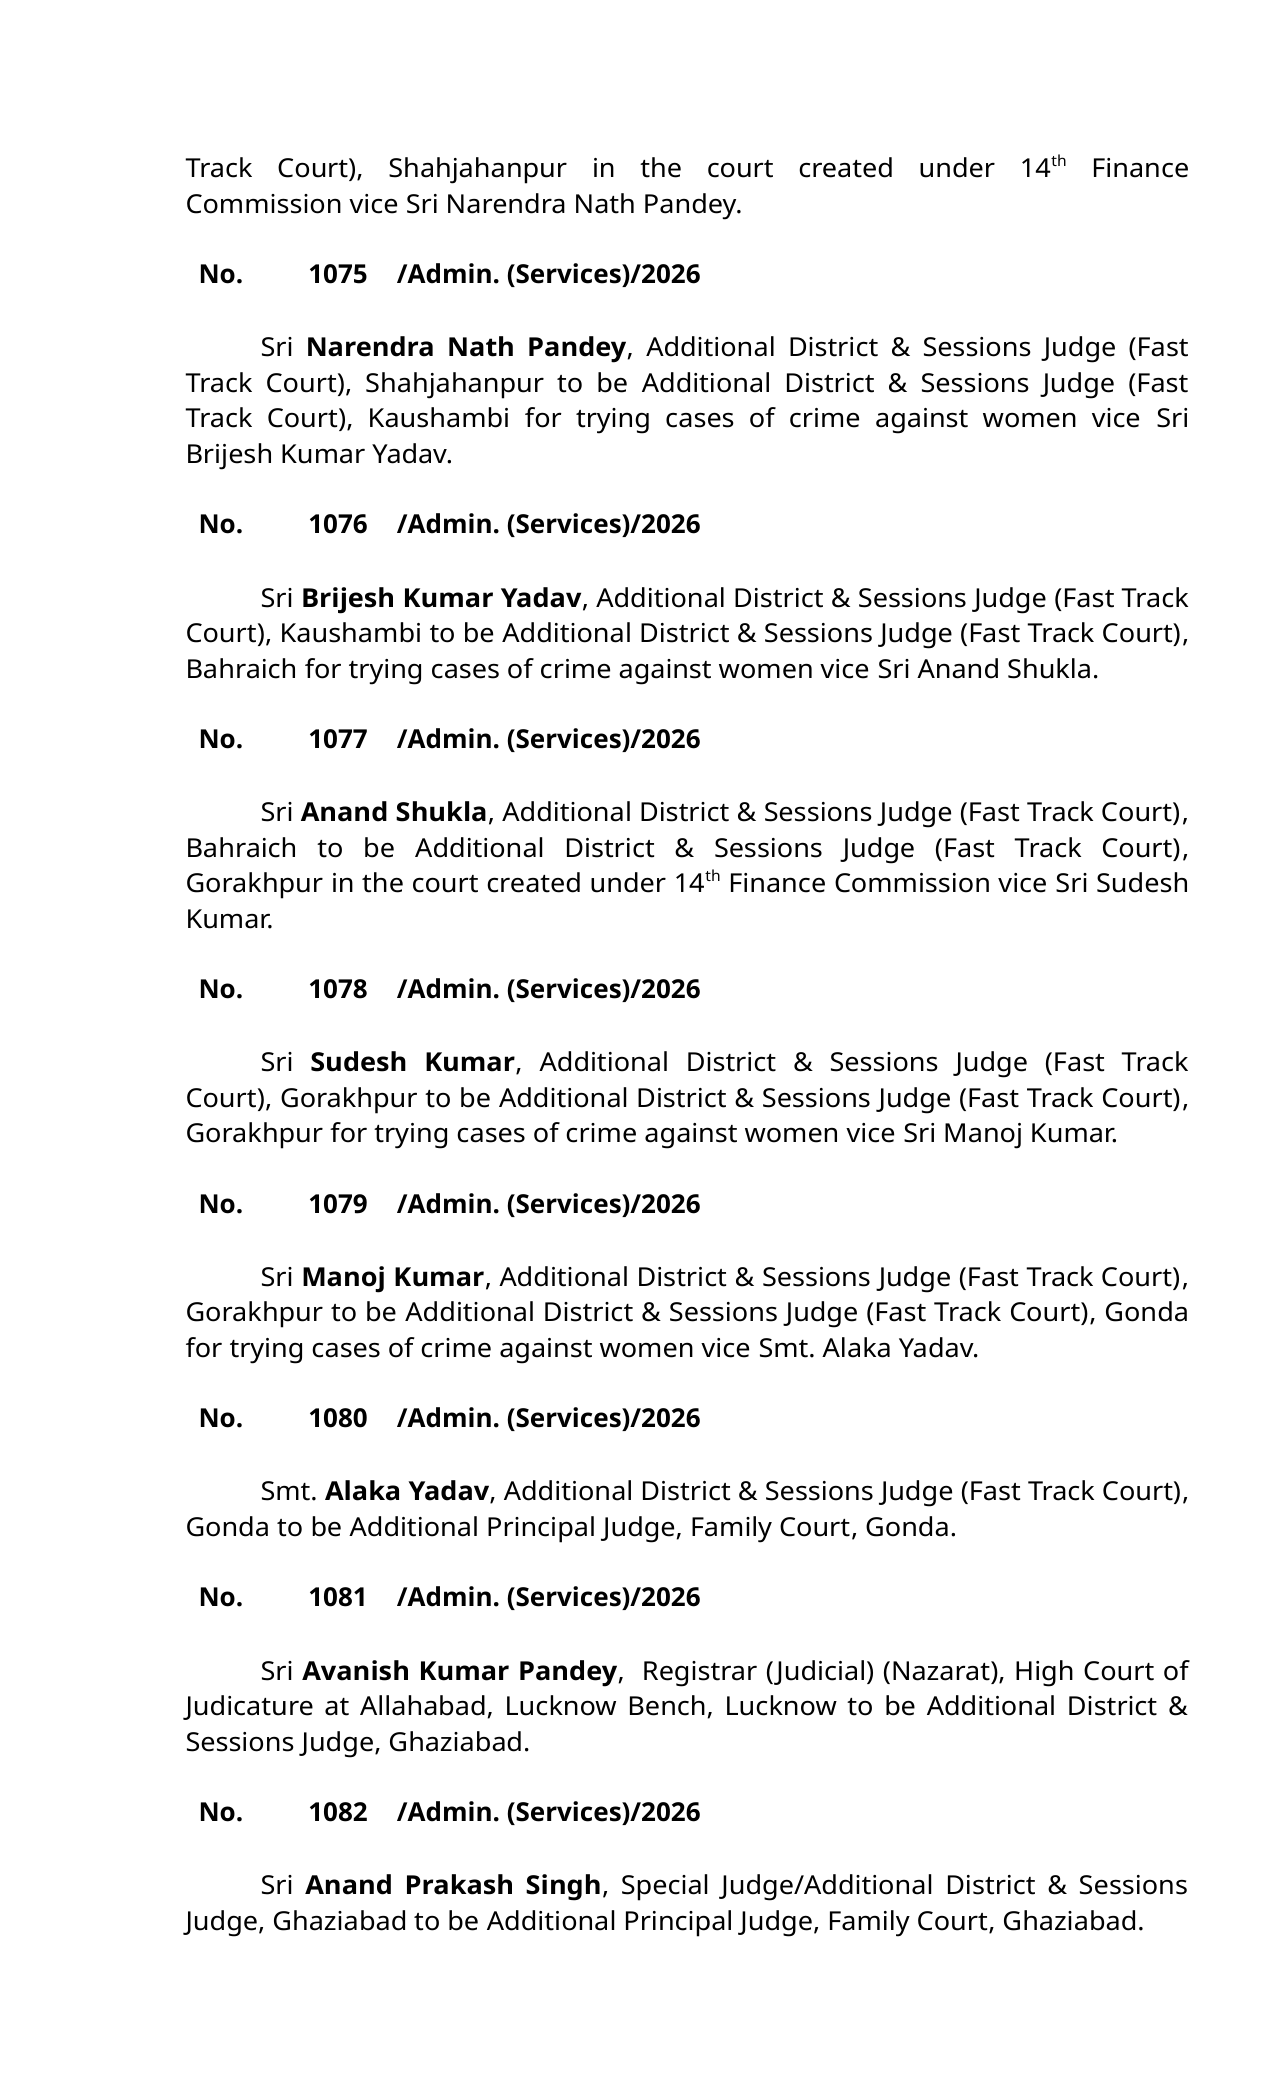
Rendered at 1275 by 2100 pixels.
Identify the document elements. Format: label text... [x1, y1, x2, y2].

table_header /Admin. (Services)/2026 [385, 1573, 789, 1623]
text Sri Anand Prakash Singh, Special Judge/Additional District & Sessions Judge, Ghaziabad to be Additional Principal Judge, Family Court, Ghaziabad. [185, 1867, 1189, 1938]
table_header /Admin. (Services)/2026 [385, 715, 789, 765]
text Sri Brijesh Kumar Yadav, Additional District & Sessions Judge (Fast Track Court), Kaushambi to be Additional District & Sessions Judge (Fast Track Court), Bahraich for trying cases of crime against women vice Sri Anand Shukla. [185, 579, 1189, 686]
table_header No. [187, 250, 259, 300]
table_header /Admin. (Services)/2026 [385, 1179, 789, 1230]
table_header [259, 250, 385, 300]
table_header [259, 1179, 385, 1230]
table_header [259, 715, 385, 765]
table_header /Admin. (Services)/2026 [385, 1394, 789, 1444]
table_header /Admin. (Services)/2026 [385, 500, 789, 550]
table_header [259, 1394, 385, 1444]
table_header No. [187, 1394, 259, 1444]
text Sri Anand Shukla, Additional District & Sessions Judge (Fast Track Court), Bahraich to be Additional District & Sessions Judge (Fast Track Court), Gorakhpur in the court created under 14th Finance Commission vice Sri Sudesh Kumar. [185, 794, 1189, 936]
text Smt. Alaka Yadav, Additional District & Sessions Judge (Fast Track Court), Gonda to be Additional Principal Judge, Family Court, Gonda. [185, 1473, 1189, 1544]
table_header [259, 500, 385, 550]
text Track Court), Shahjahanpur in the court created under 14th Finance Commission vice Sri Narendra Nath Pandey. [185, 150, 1189, 221]
text Sri Manoj Kumar, Additional District & Sessions Judge (Fast Track Court), Gorakhpur to be Additional District & Sessions Judge (Fast Track Court), Gonda for trying cases of crime against women vice Smt. Alaka Yadav. [185, 1258, 1189, 1365]
table_header /Admin. (Services)/2026 [385, 965, 789, 1015]
table_header [259, 1573, 385, 1623]
table_header [259, 1788, 385, 1838]
text Sri Narendra Nath Pandey, Additional District & Sessions Judge (Fast Track Court), Shahjahanpur to be Additional District & Sessions Judge (Fast Track Court), Kaushambi for trying cases of crime against women vice Sri Brijesh Kumar Yadav. [185, 329, 1189, 471]
table_header No. [187, 1573, 259, 1623]
table_header /Admin. (Services)/2026 [385, 250, 789, 300]
text Sri Avanish Kumar Pandey, Registrar (Judicial) (Nazarat), High Court of Judicature at Allahabad, Lucknow Bench, Lucknow to be Additional District & Sessions Judge, Ghaziabad. [185, 1652, 1189, 1759]
table_header No. [187, 500, 259, 550]
text Sri Sudesh Kumar, Additional District & Sessions Judge (Fast Track Court), Gorakhpur to be Additional District & Sessions Judge (Fast Track Court), Gorakhpur for trying cases of crime against women vice Sri Manoj Kumar. [185, 1044, 1189, 1150]
table_header No. [187, 1788, 259, 1838]
table_header No. [187, 965, 259, 1015]
table_header No. [187, 1179, 259, 1230]
table_header /Admin. (Services)/2026 [385, 1788, 789, 1838]
table_header [259, 965, 385, 1015]
table_header No. [187, 715, 259, 765]
